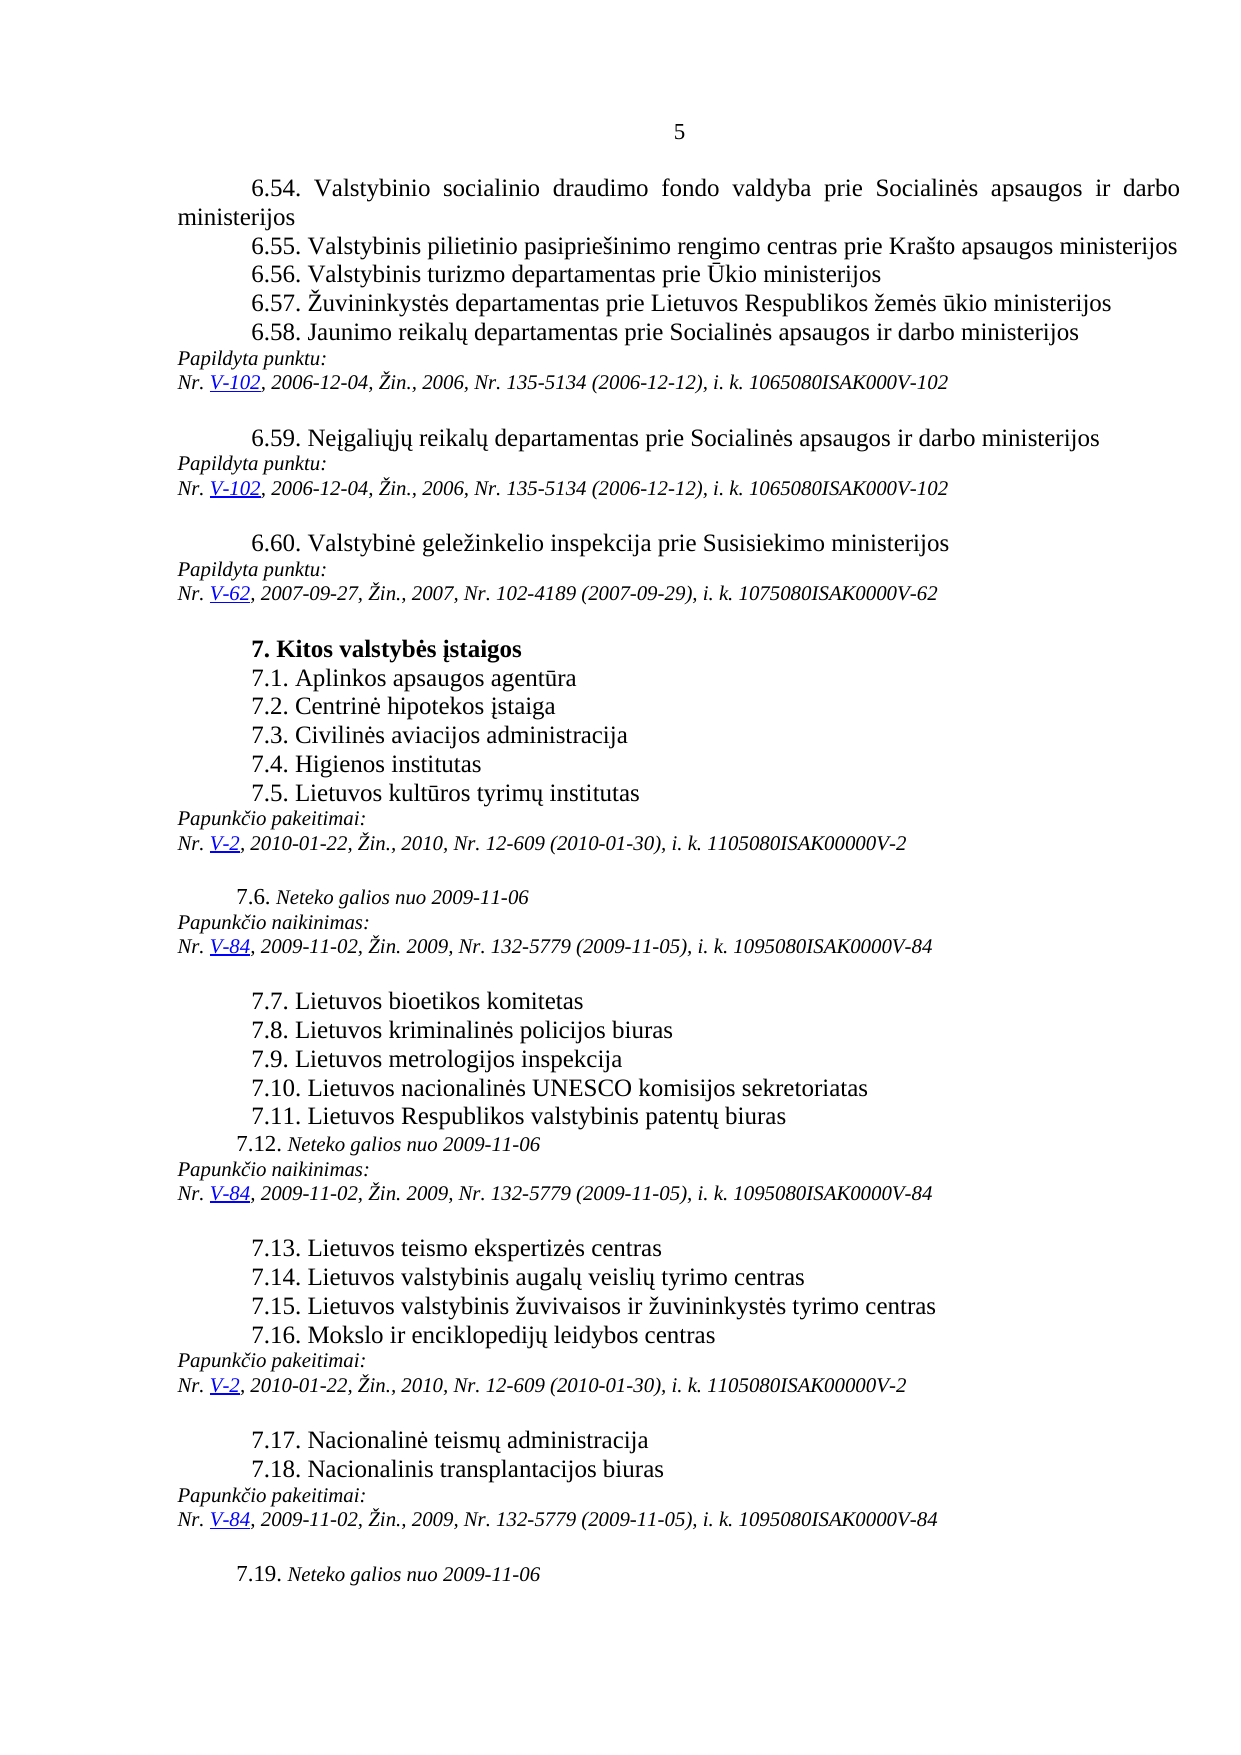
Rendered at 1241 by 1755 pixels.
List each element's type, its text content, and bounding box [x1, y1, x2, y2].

text Nr. V-2, 2010-01-22, Žin., 2010, Nr. 12-609 (2010-01-30), i. k. 1105080ISAK00000V-2 [177, 830, 1181, 854]
text 7.5. Lietuvos kultūros tyrimų institutas [177, 778, 1181, 806]
text Nr. V-84, 2009-11-02, Žin. 2009, Nr. 132-5779 (2009-11-05), i. k. 1095080ISAK0000V-84 [177, 934, 1181, 958]
text 7.19. Neteko galios nuo 2009-11-06 [177, 1560, 1181, 1586]
text Nr. V-62, 2007-09-27, Žin., 2007, Nr. 102-4189 (2007-09-29), i. k. 1075080ISAK0000V-62 [177, 581, 1181, 605]
text 7.3. Civilinės aviacijos administracija [177, 720, 1181, 749]
text Papildyta punktu: [177, 557, 1181, 581]
text 7.2. Centrinė hipotekos įstaiga [177, 691, 1181, 720]
text 7.13. Lietuvos teismo ekspertizės centras [177, 1233, 1181, 1262]
text 7.8. Lietuvos kriminalinės policijos biuras [177, 1015, 1181, 1044]
text 7.4. Higienos institutas [177, 749, 1181, 778]
text Nr. V-84, 2009-11-02, Žin. 2009, Nr. 132-5779 (2009-11-05), i. k. 1095080ISAK0000V-84 [177, 1181, 1181, 1205]
text Papunkčio pakeitimai: [177, 1348, 1181, 1372]
text 7.11. Lietuvos Respublikos valstybinis patentų biuras [177, 1101, 1181, 1130]
text 7.1. Aplinkos apsaugos agentūra [177, 663, 1181, 691]
text Papunkčio pakeitimai: [177, 806, 1181, 830]
text 7.7. Lietuvos bioetikos komitetas [177, 986, 1181, 1015]
text 7.16. Mokslo ir enciklopedijų leidybos centras [177, 1320, 1181, 1348]
text 6.57. Žuvininkystės departamentas prie Lietuvos Respublikos žemės ūkio ministerijos [177, 288, 1181, 317]
text 7.18. Nacionalinis transplantacijos biuras [177, 1454, 1181, 1483]
text Papildyta punktu: [177, 451, 1181, 475]
text Nr. V-2, 2010-01-22, Žin., 2010, Nr. 12-609 (2010-01-30), i. k. 1105080ISAK00000V-2 [177, 1372, 1181, 1397]
text 7. Kitos valstybės įstaigos [177, 634, 1181, 663]
text 7.14. Lietuvos valstybinis augalų veislių tyrimo centras [177, 1262, 1181, 1291]
text 7.12. Neteko galios nuo 2009-11-06 [177, 1130, 1181, 1157]
text 6.58. Jaunimo reikalų departamentas prie Socialinės apsaugos ir darbo ministerijos [177, 317, 1181, 346]
text Nr. V-102, 2006-12-04, Žin., 2006, Nr. 135-5134 (2006-12-12), i. k. 1065080ISAK000V-102 [177, 370, 1181, 394]
text Papildyta punktu: [177, 346, 1181, 370]
text Papunkčio naikinimas: [177, 1157, 1181, 1181]
text 6.59. Neįgaliųjų reikalų departamentas prie Socialinės apsaugos ir darbo ministerijos [177, 423, 1181, 451]
text 7.6. Neteko galios nuo 2009-11-06 [177, 883, 1181, 909]
text Nr. V-84, 2009-11-02, Žin., 2009, Nr. 132-5779 (2009-11-05), i. k. 1095080ISAK0000V-84 [177, 1507, 1181, 1531]
text 7.17. Nacionalinė teismų administracija [177, 1425, 1181, 1454]
text 7.15. Lietuvos valstybinis žuvivaisos ir žuvininkystės tyrimo centras [177, 1291, 1181, 1320]
text 6.56. Valstybinis turizmo departamentas prie Ūkio ministerijos [177, 259, 1181, 288]
text 6.60. Valstybinė geležinkelio inspekcija prie Susisiekimo ministerijos [177, 528, 1181, 557]
text Papunkčio naikinimas: [177, 909, 1181, 934]
text 7.10. Lietuvos nacionalinės UNESCO komisijos sekretoriatas [177, 1073, 1181, 1101]
text 6.54. Valstybinio socialinio draudimo fondo valdyba prie Socialinės apsaugos ir darbo ministerijos [177, 173, 1181, 231]
text 6.55. Valstybinis pilietinio pasipriešinimo rengimo centras prie Krašto apsaugos ministerijos [177, 231, 1181, 259]
text Nr. V-102, 2006-12-04, Žin., 2006, Nr. 135-5134 (2006-12-12), i. k. 1065080ISAK000V-102 [177, 475, 1181, 499]
text 7.9. Lietuvos metrologijos inspekcija [177, 1044, 1181, 1073]
text Papunkčio pakeitimai: [177, 1483, 1181, 1507]
